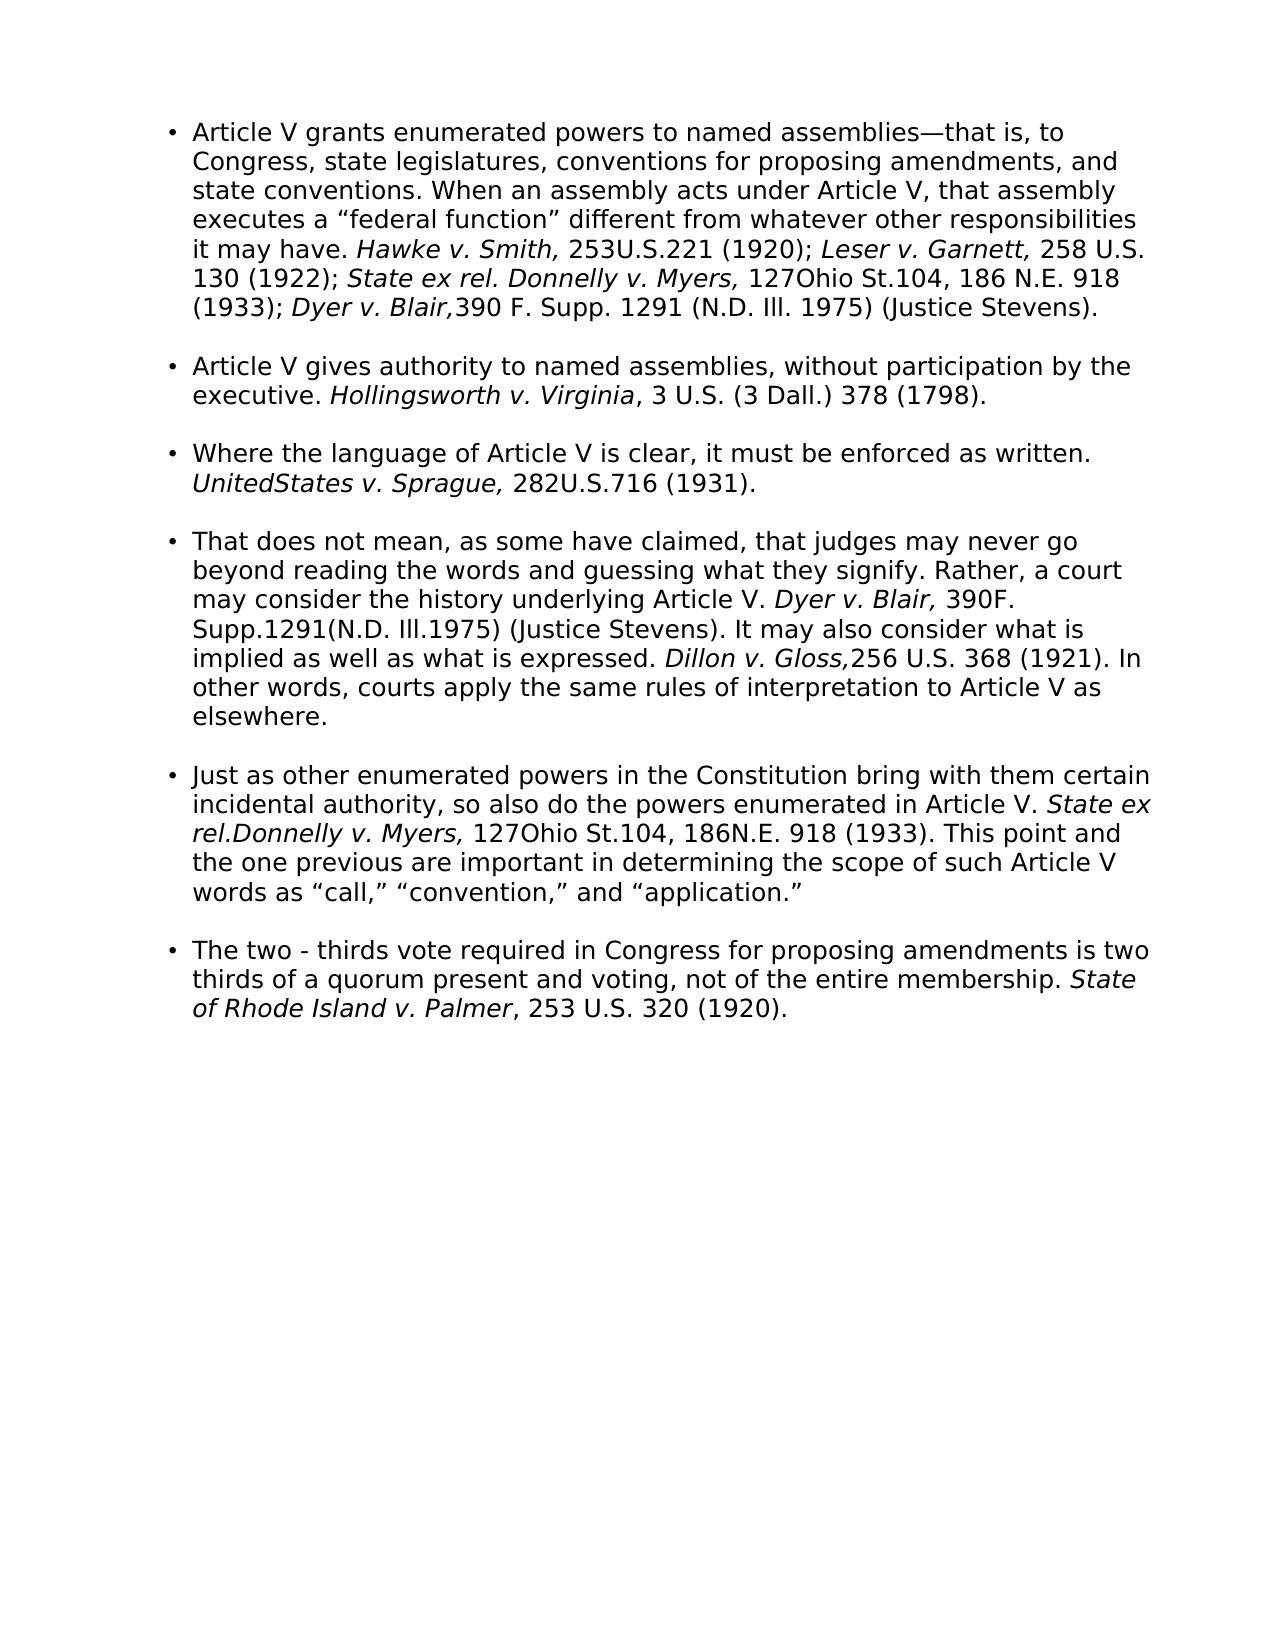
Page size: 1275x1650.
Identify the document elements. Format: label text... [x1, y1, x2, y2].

list Article V grants enumerated powers to named assemblies—that is, to Congress, state legislatures, conventions for proposing amendments, and state conventions. When an assembly acts under Article V, that assembly executes a “federal function” different from whatever other responsibilities it may have. Hawke v. Smith, 253U.S.221 (1920); Leser v. Garnett, 258 U.S. 130 (1922); State ex rel. Donnelly v. Myers, 127Ohio St.104, 186 N.E. 918 (1933); Dyer v. Blair,390 F. Supp. 1291 (N.D. Ill. 1975) (Justice Stevens). [177, 118, 1157, 322]
list Article V gives authority to named assemblies, without participation by the executive. Hollingsworth v. Virginia, 3 U.S. (3 Dall.) 378 (1798). [177, 352, 1157, 410]
list The two - thirds vote required in Congress for proposing amendments is two thirds of a quorum present and voting, not of the entire membership. State of Rhode Island v. Palmer, 253 U.S. 320 (1920). [177, 936, 1157, 1024]
list Just as other enumerated powers in the Constitution bring with them certain incidental authority, so also do the powers enumerated in Article V. State ex rel.Donnelly v. Myers, 127Ohio St.104, 186N.E. 918 (1933). This point and the one previous are important in determining the scope of such Article V words as “call,” “convention,” and “application.” [177, 761, 1157, 907]
list Where the language of Article V is clear, it must be enforced as written. UnitedStates v. Sprague, 282U.S.716 (1931). [177, 439, 1157, 498]
list That does not mean, as some have claimed, that judges may never go beyond reading the words and guessing what they signify. Rather, a court may consider the history underlying Article V. Dyer v. Blair, 390F. Supp.1291(N.D. Ill.1975) (Justice Stevens). It may also consider what is implied as well as what is expressed. Dillon v. Gloss,256 U.S. 368 (1921). In other words, courts apply the same rules of interpretation to Article V as elsewhere. [177, 527, 1157, 732]
